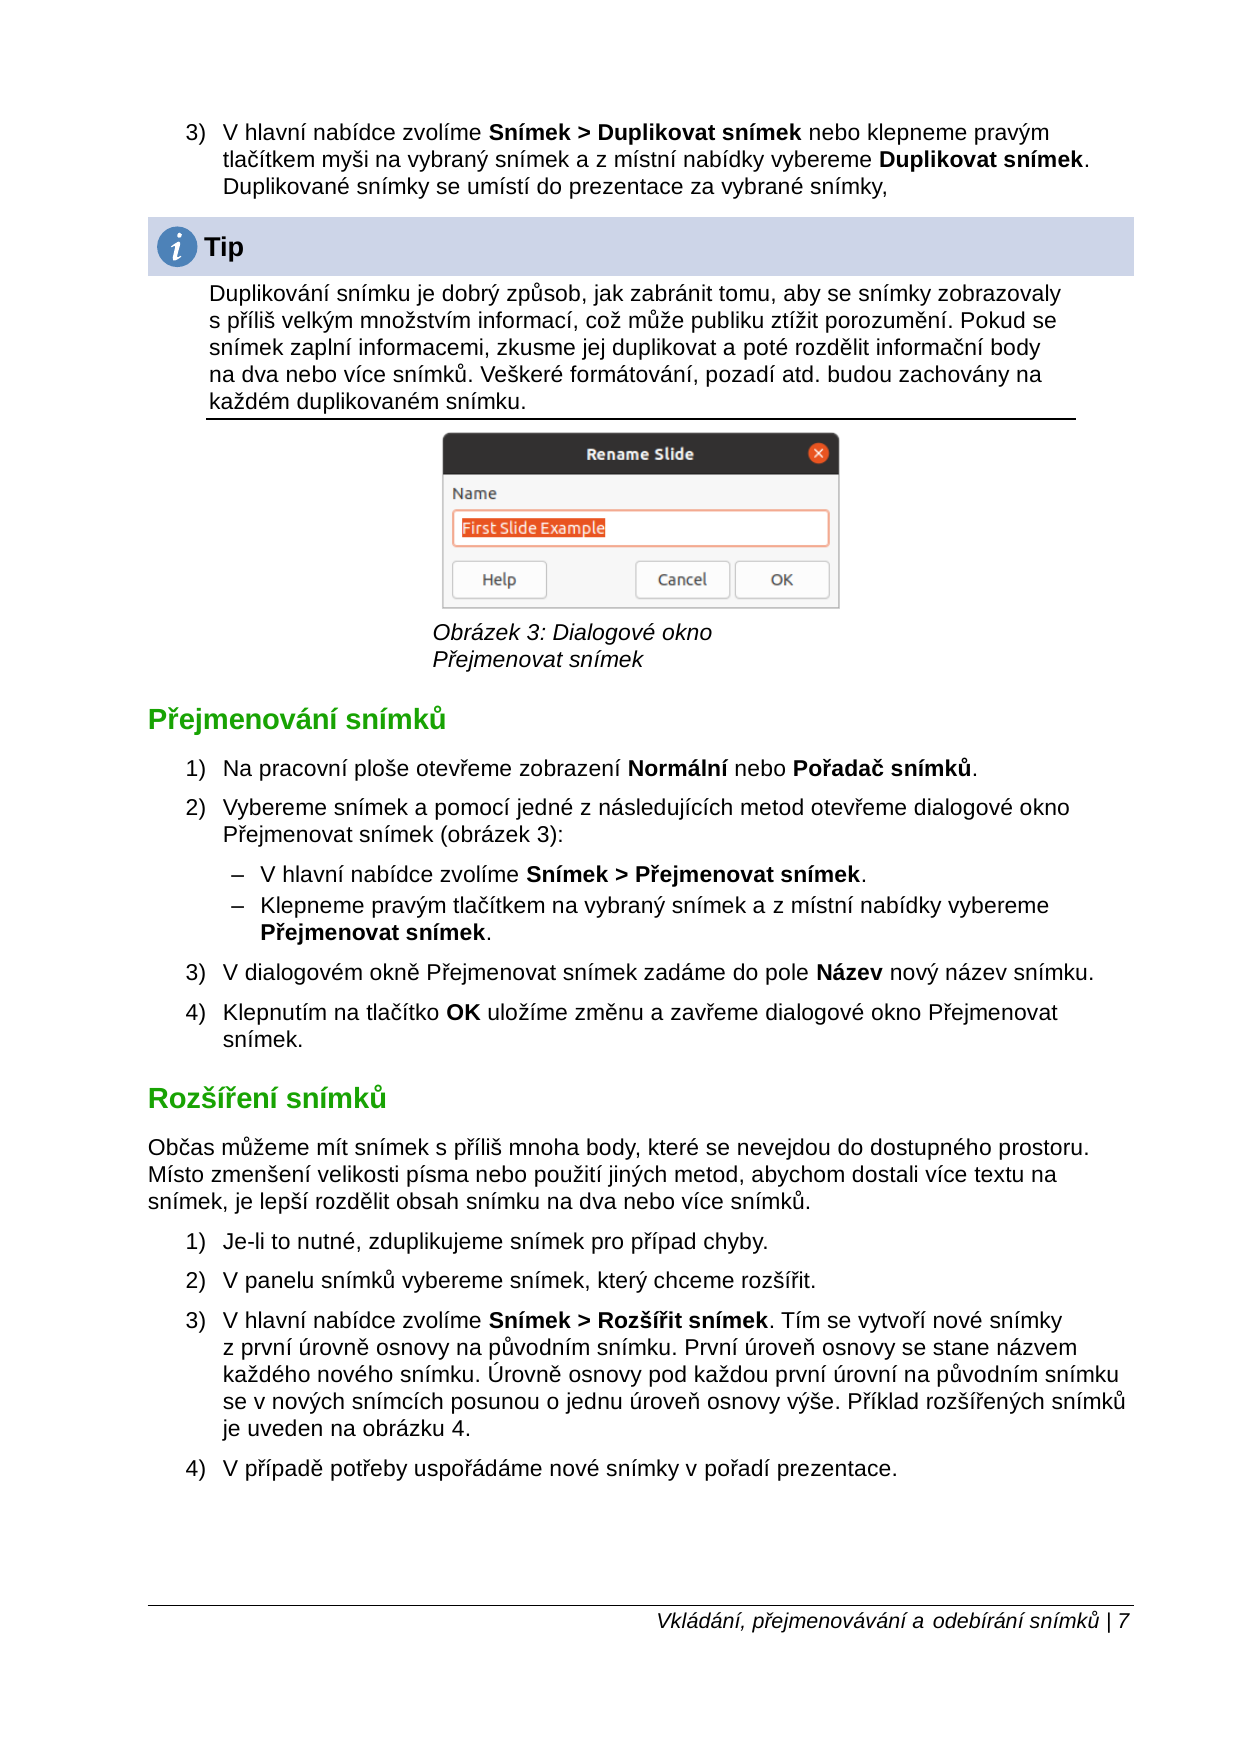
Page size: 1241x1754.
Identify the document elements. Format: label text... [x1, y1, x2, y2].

list V hlavní nabídce zvolíme Snímek > Rozšířit snímek. Tím se vytvoří nové snímky z první úrovně osnovy na původním snímku. První úroveň osnovy se stane názvem každého nového snímku. Úrovně osnovy pod každou první úrovní na původním snímku se v nových snímcích posunou o jednu úroveň osnovy výše. Příklad rozšířených snímků je uveden na obrázku 4. [206, 1306, 1134, 1442]
list Klepnutím na tlačítko OK uložíme změnu a zavřeme dialogové okno Přejmenovat snímek. [206, 998, 1134, 1052]
list Klepneme pravým tlačítkem na vybraný snímek a z místní nabídky vybereme Přejmenovat snímek. [231, 892, 1134, 946]
text Duplikování snímku je dobrý způsob, jak zabránit tomu, aby se snímky zobrazovaly s příliš velkým množstvím informací, což může publiku ztížit porozumění. Pokud se snímek zaplní informacemi, zkusme jej duplikovat a poté rozdělit informační body na dva nebo více snímků. Veškeré formátování, pozadí atd. budou zachovány na každém duplikovaném snímku. [206, 276, 1076, 418]
list V hlavní nabídce zvolíme Snímek > Přejmenovat snímek. [231, 860, 1134, 887]
list V hlavní nabídce zvolíme Snímek > Duplikovat snímek nebo klepneme pravým tlačítkem myši na vybraný snímek a z místní nabídky vybereme Duplikovat snímek. Duplikované snímky se umístí do prezentace za vybrané snímky, [206, 118, 1134, 199]
list Na pracovní ploše otevřeme zobrazení Normální nebo Pořadač snímků. [206, 754, 1134, 781]
subtitle Rozšíření snímků [148, 1081, 1134, 1115]
list Vybereme snímek a pomocí jedné z následujících metod otevřeme dialogové okno Přejmenovat snímek (obrázek 3): [206, 794, 1134, 848]
subtitle Přejmenování snímků [148, 702, 1134, 735]
list V panelu snímků vybereme snímek, který chceme rozšířit. [206, 1267, 1134, 1294]
text Obrázek 3: Dialogové okno Přejmenovat snímek [432, 619, 849, 673]
text Občas můžeme mít snímek s příliš mnoha body, které se nevejdou do dostupného prostoru. Místo zmenšení velikosti písma nebo použití jiných metod, abychom dostali více textu na snímek, je lepší rozdělit obsah snímku na dva nebo více snímků. [148, 1133, 1134, 1215]
list V dialogovém okně Přejmenovat snímek zadáme do pole Název nový název snímku. [206, 958, 1134, 985]
subtitle Tip [148, 217, 1134, 276]
list Je-li to nutné, zduplikujeme snímek pro případ chyby. [206, 1227, 1134, 1254]
picture [432, 432, 850, 619]
list V případě potřeby uspořádáme nové snímky v pořadí prezentace. [206, 1454, 1134, 1481]
